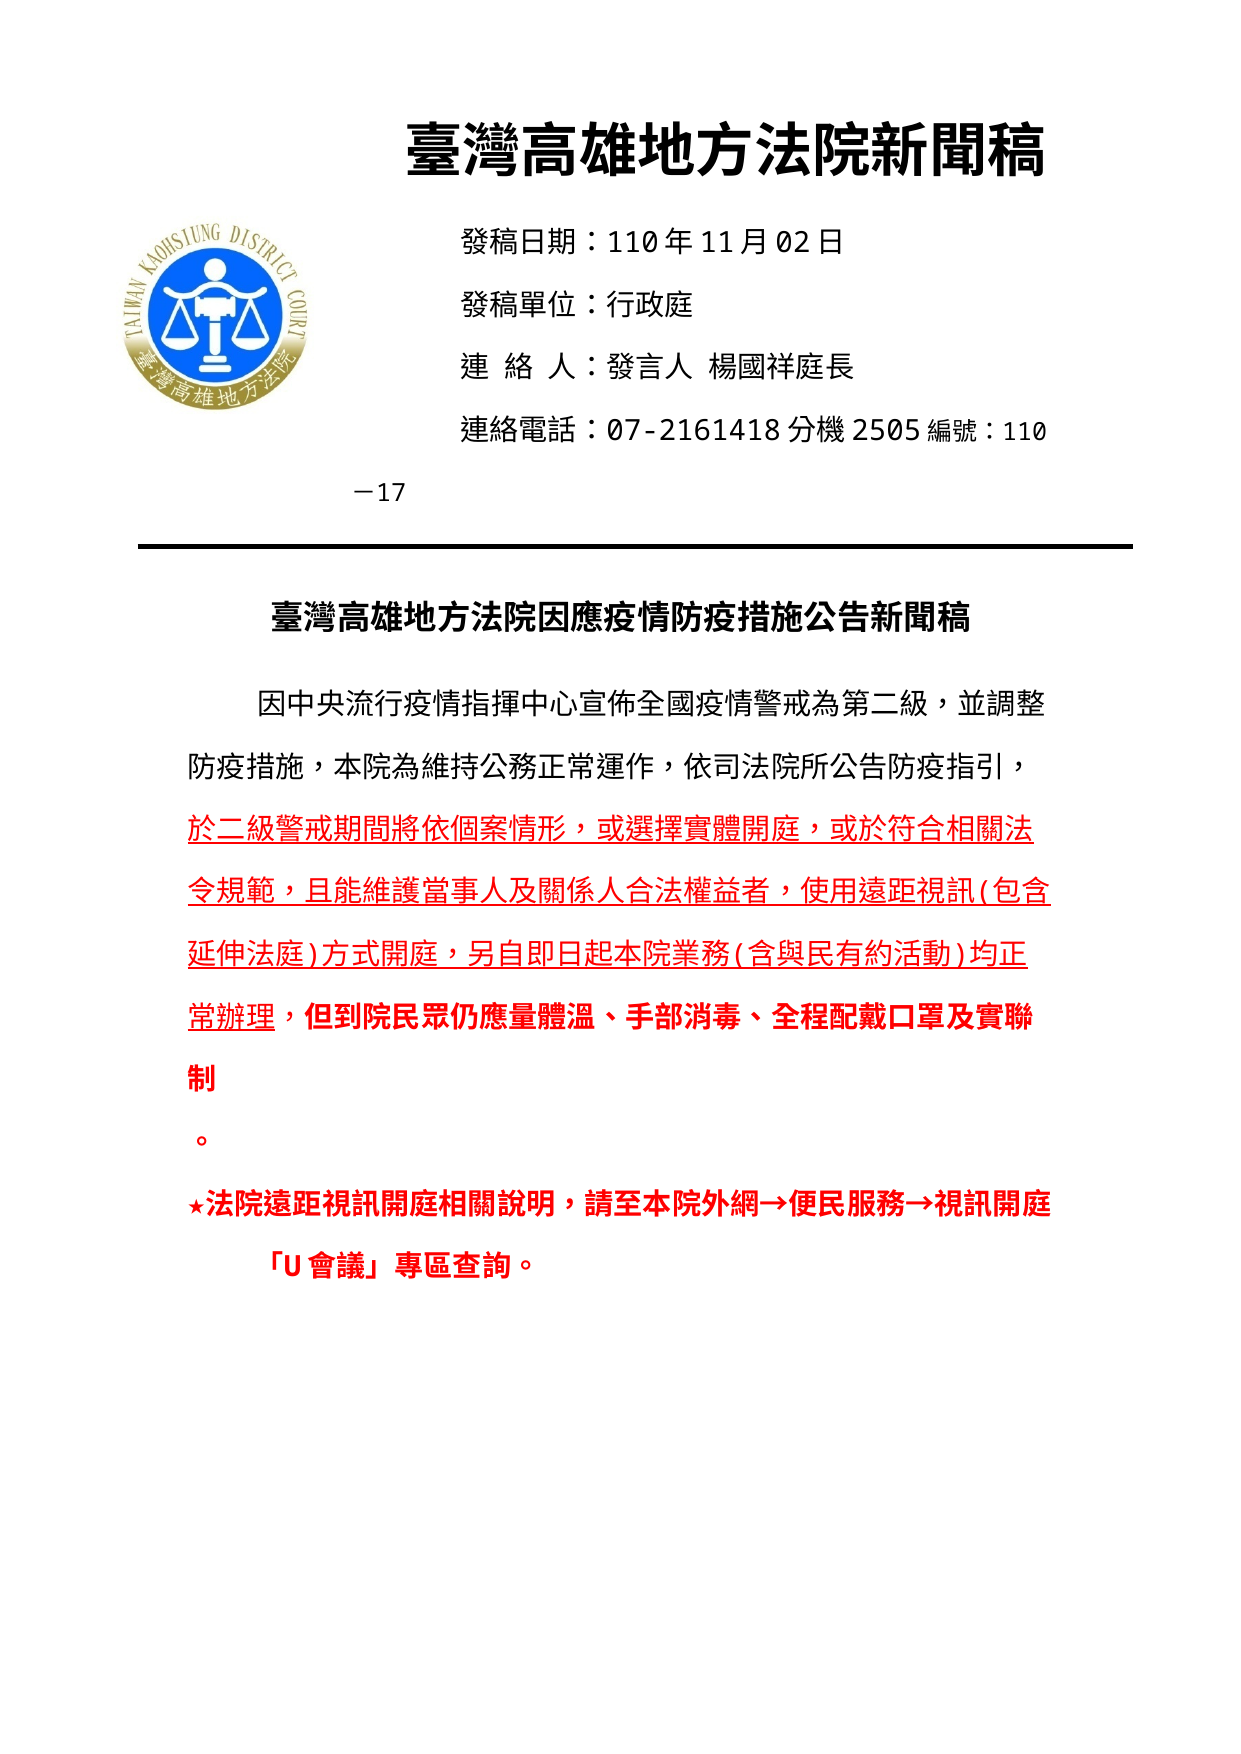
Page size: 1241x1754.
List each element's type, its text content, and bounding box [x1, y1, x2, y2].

text 臺灣高雄地方法院因應疫情防疫措施公告新聞稿 [187, 573, 1053, 636]
text 因中央流行疫情指揮中心宣佈全國疫情警戒為第二級，並調整防疫措施，本院為維持公務正常運作，依司法院所公告防疫指引，於二級警戒期間將依個案情形，或選擇實體開庭，或於符合相關法令規範，且能維護當事人及關係人合法權益者，使用遠距視訊(包含延伸法庭)方式開庭，另自即日起本院業務(含與民有約活動)均正常辦理，但到院民眾仍應量體溫、手部消毒、全程配戴口罩及實聯制 [187, 660, 1053, 1098]
text 。 [187, 1098, 1053, 1160]
table_header 臺灣高雄地方法院新聞稿 發稿日期：110年11月02日 發稿單位：行政庭 連 絡 人：發言人 楊國祥庭長 連絡電話：07-2161418分機2505編號：110－17 [348, 74, 1057, 511]
text ★法院遠距視訊開庭相關說明，請至本院外網→便民服務→視訊開庭「U會議」專區查詢。 [187, 1160, 1053, 1285]
table_header [99, 74, 348, 511]
